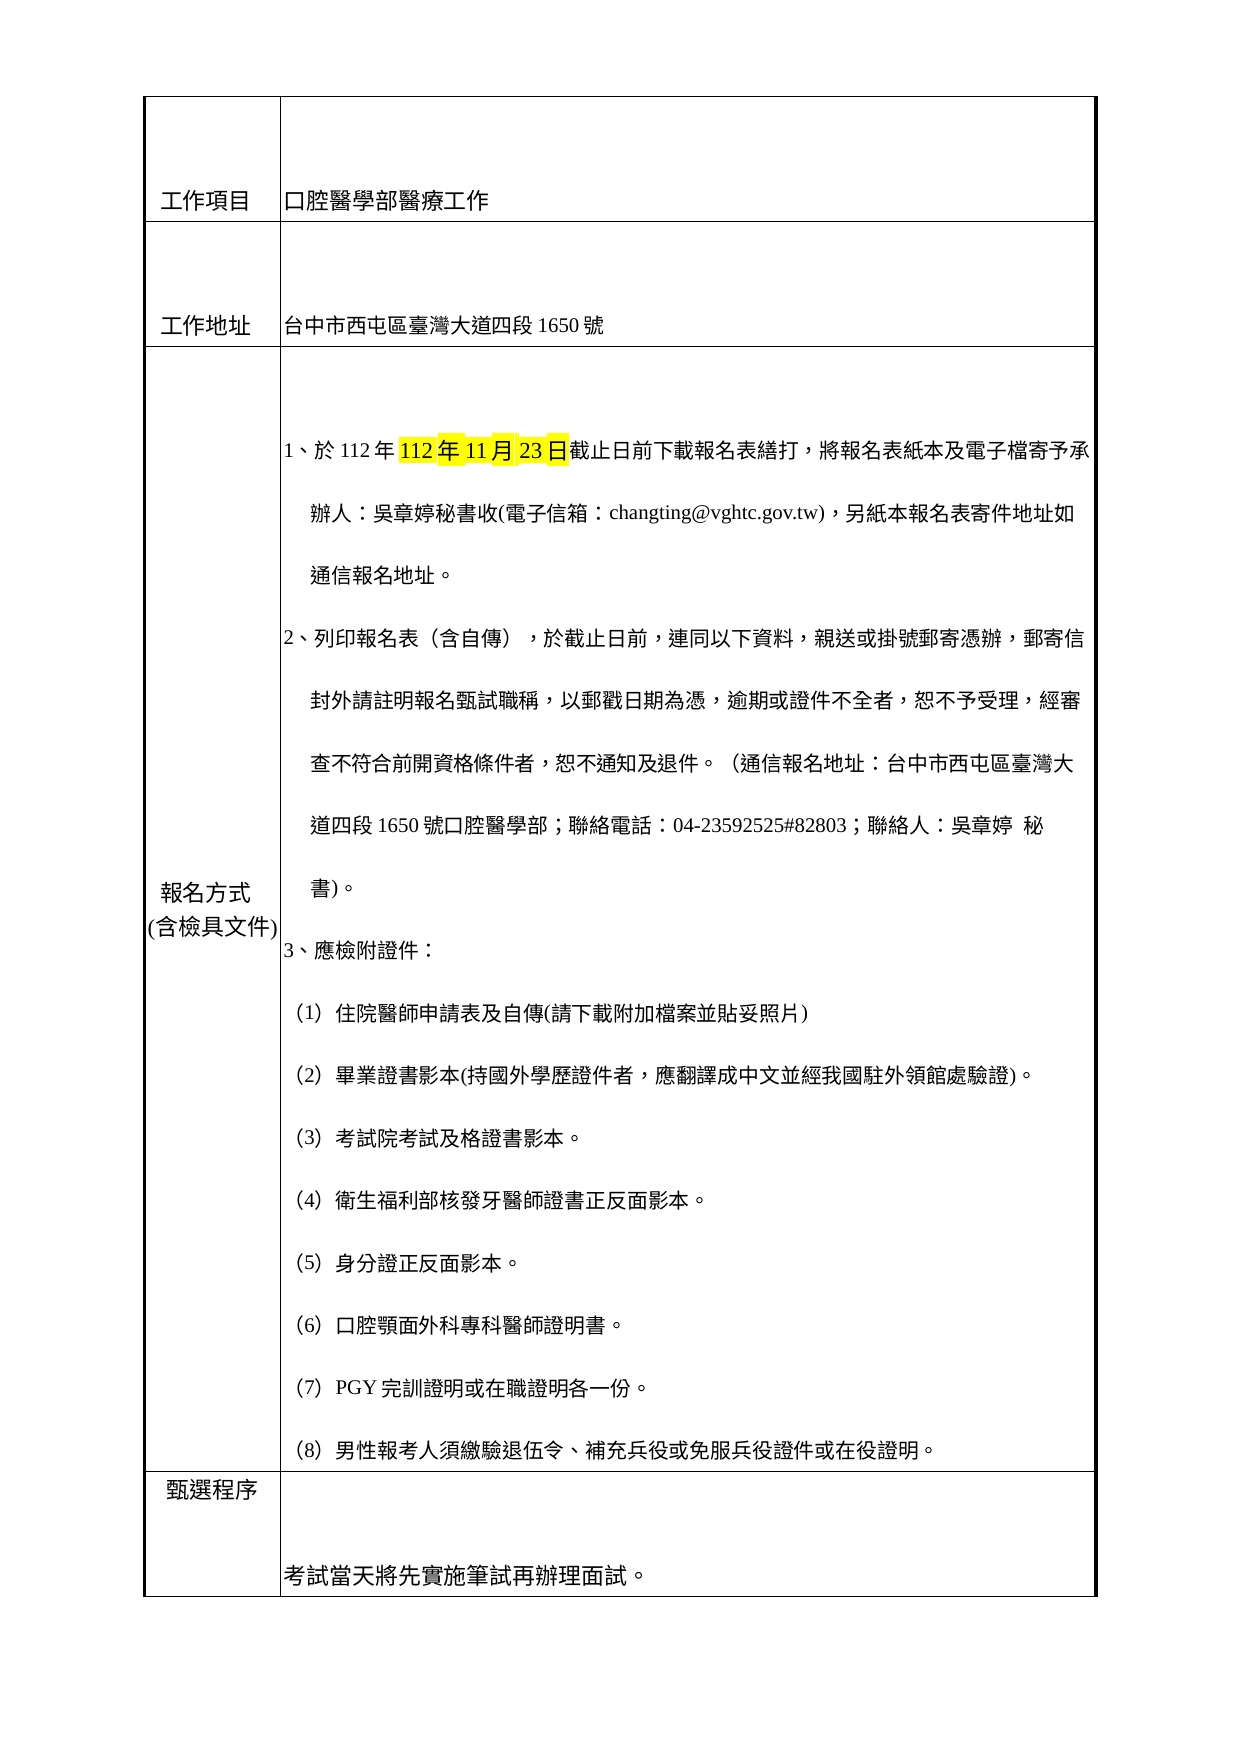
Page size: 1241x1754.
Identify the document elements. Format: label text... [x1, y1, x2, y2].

table_cell 台中市西屯區臺灣大道四段1650號 [281, 222, 1094, 346]
table_cell 甄選程序 [146, 1472, 280, 1596]
table_cell 工作項目 [146, 97, 280, 221]
table_cell 1、於112年112年11月23日截止日前下載報名表繕打，將報名表紙本及電子檔寄予承辦人：吳章婷秘書收(電子信箱：changting@vghtc.gov.tw)，另紙本報名表寄件地址如通信報名地址。 2、列印報名表（含自傳），於截止日前，連同以下資料，親送或掛號郵寄憑辦，郵寄信封外請註明報名甄試職稱，以郵戳日期為憑，逾期或證件不全者，恕不予受理，經審查不符合前開資格條件者，恕不通知及退件。（通信報名地址：台中市西屯區臺灣大道四段1650號口腔醫學部；聯絡電話：04-23592525#82803；聯絡人：吳章婷 秘書)。 3、應檢附證件： （1）住院醫師申請表及自傳(請下載附加檔案並貼妥照片) （2）畢業證書影本(持國外學歷證件者，應翻譯成中文並經我國駐外領館處驗證)。 （3）考試院考試及格證書影本。 （4）衛生福利部核發牙醫師證書正反面影本。 （5）身分證正反面影本。 （6）口腔顎面外科專科醫師證明書。 （7）PGY完訓證明或在職證明各一份。 （8）男性報考人須繳驗退伍令、補充兵役或免服兵役證件或在役證明。 [281, 347, 1094, 1471]
table_cell 考試當天將先實施筆試再辦理面試。 [281, 1472, 1094, 1596]
table_cell 工作地址 [146, 222, 280, 346]
table_cell 口腔醫學部醫療工作 [281, 97, 1094, 221]
table_cell 報名方式 (含檢具文件) [146, 347, 280, 1471]
